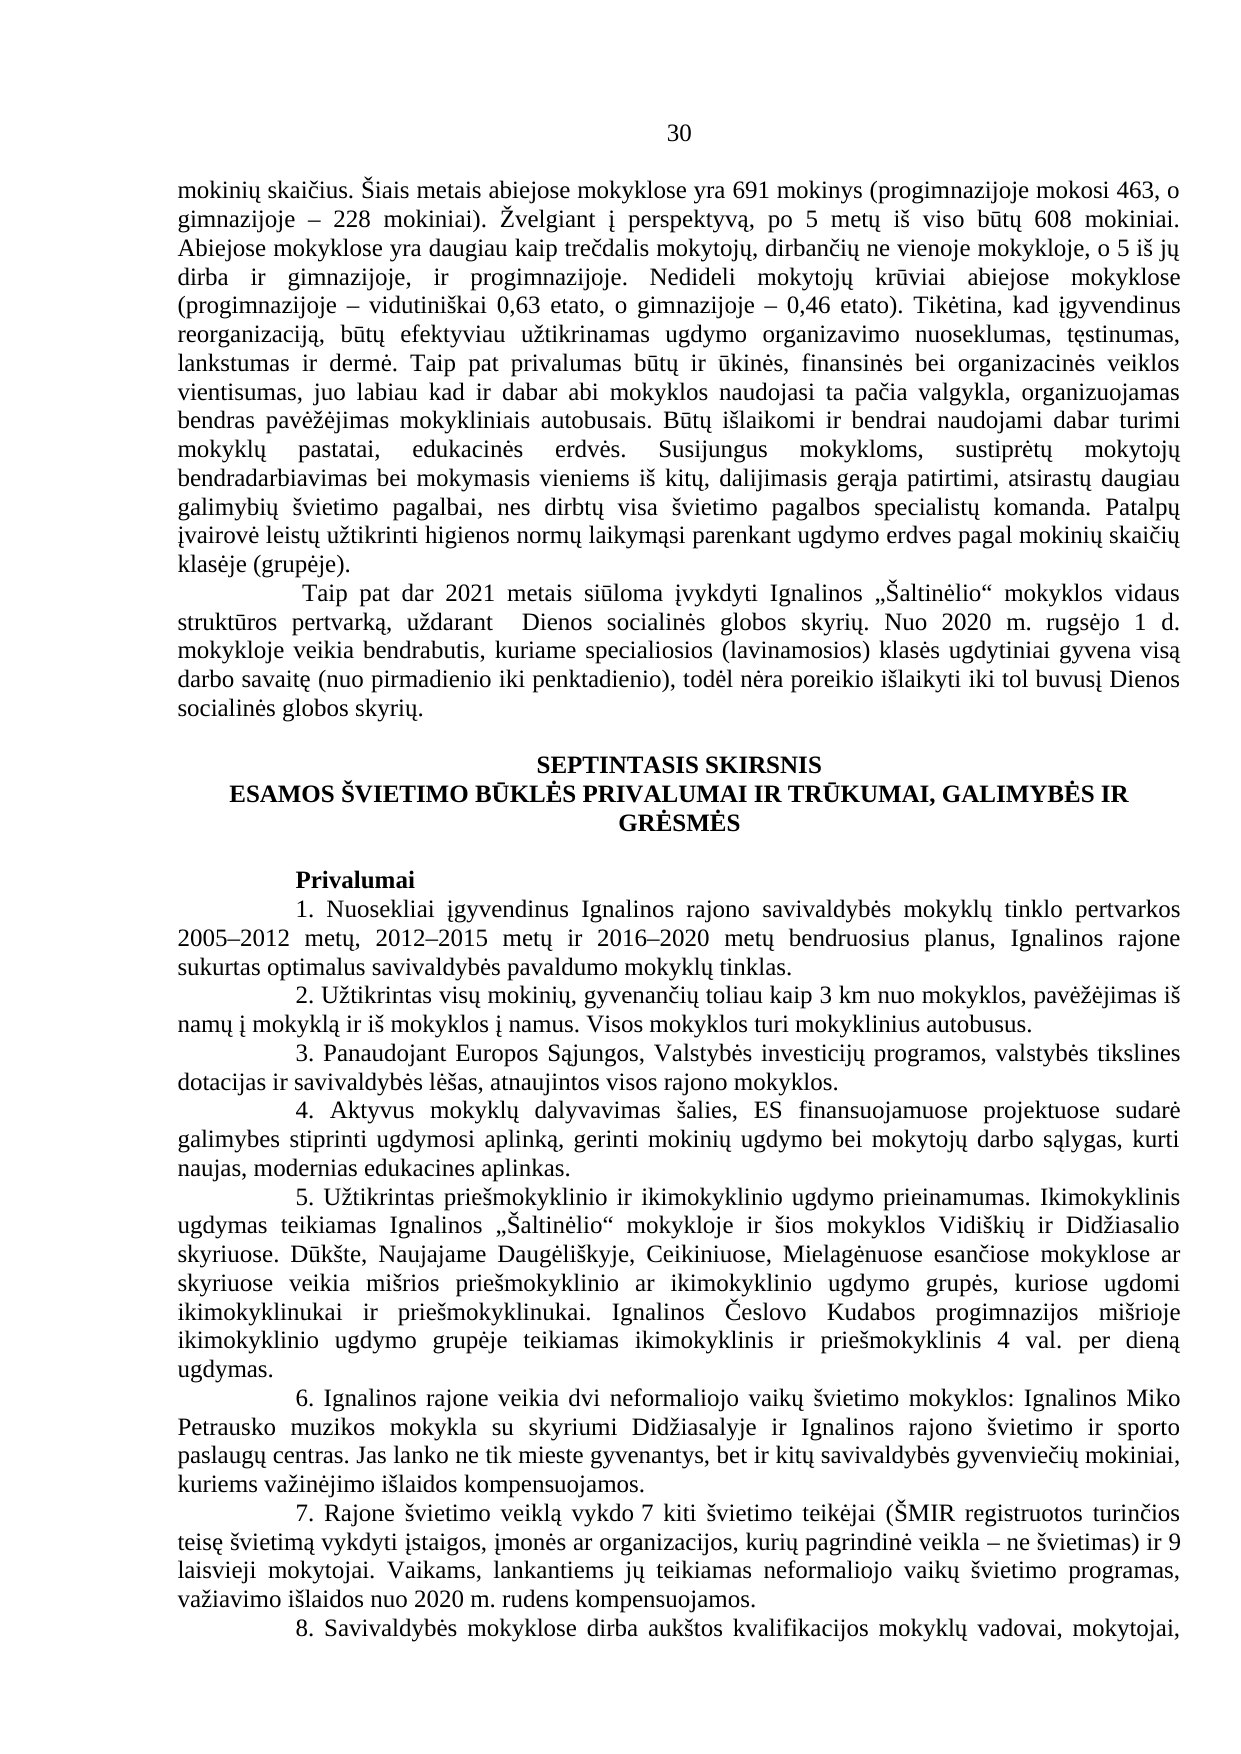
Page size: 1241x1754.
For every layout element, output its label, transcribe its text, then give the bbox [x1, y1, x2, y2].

text 7. Rajone švietimo veiklą vykdo 7 kiti švietimo teikėjai (ŠMIR registruotos turinčios teisę švietimą vykdyti įstaigos, įmonės ar organizacijos, kurių pagrindinė veikla – ne švietimas) ir 9 laisvieji mokytojai. Vaikams, lankantiems jų teikiamas neformaliojo vaikų švietimo programas, važiavimo išlaidos nuo 2020 m. rudens kompensuojamos. [177, 1498, 1181, 1613]
text Taip pat dar 2021 metais siūloma įvykdyti Ignalinos „Šaltinėlio“ mokyklos vidaus struktūros pertvarką, uždarant Dienos socialinės globos skyrių. Nuo 2020 m. rugsėjo 1 d. mokykloje veikia bendrabutis, kuriame specialiosios (lavinamosios) klasės ugdytiniai gyvena visą darbo savaitę (nuo pirmadienio iki penktadienio), todėl nėra poreikio išlaikyti iki tol buvusį Dienos socialinės globos skyrių. [177, 578, 1181, 722]
text 4. Aktyvus mokyklų dalyvavimas šalies, ES finansuojamuose projektuose sudarė galimybes stiprinti ugdymosi aplinką, gerinti mokinių ugdymo bei mokytojų darbo sąlygas, kurti naujas, modernias edukacines aplinkas. [177, 1096, 1181, 1182]
text 3. Panaudojant Europos Sąjungos, Valstybės investicijų programos, valstybės tikslines dotacijas ir savivaldybės lėšas, atnaujintos visos rajono mokyklos. [177, 1038, 1181, 1096]
text 2. Užtikrintas visų mokinių, gyvenančių toliau kaip 3 km nuo mokyklos, pavėžėjimas iš namų į mokyklą ir iš mokyklos į namus. Visos mokyklos turi mokyklinius autobusus. [177, 981, 1181, 1038]
text 1. Nuosekliai įgyvendinus Ignalinos rajono savivaldybės mokyklų tinklo pertvarkos 2005–2012 metų, 2012–2015 metų ir 2016–2020 metų bendruosius planus, Ignalinos rajone sukurtas optimalus savivaldybės pavaldumo mokyklų tinklas. [177, 894, 1181, 981]
text Privalumai [177, 866, 1181, 894]
text mokinių skaičius. Šiais metais abiejose mokyklose yra 691 mokinys (progimnazijoje mokosi 463, o gimnazijoje – 228 mokiniai). Žvelgiant į perspektyvą, po 5 metų iš viso būtų 608 mokiniai. Abiejose mokyklose yra daugiau kaip trečdalis mokytojų, dirbančių ne vienoje mokykloje, o 5 iš jų dirba ir gimnazijoje, ir progimnazijoje. Nedideli mokytojų krūviai abiejose mokyklose (progimnazijoje – vidutiniškai 0,63 etato, o gimnazijoje – 0,46 etato). Tikėtina, kad įgyvendinus reorganizaciją, būtų efektyviau užtikrinamas ugdymo organizavimo nuoseklumas, tęstinumas, lankstumas ir dermė. Taip pat privalumas būtų ir ūkinės, finansinės bei organizacinės veiklos vientisumas, juo labiau kad ir dabar abi mokyklos naudojasi ta pačia valgykla, organizuojamas bendras pavėžėjimas mokykliniais autobusais. Būtų išlaikomi ir bendrai naudojami dabar turimi mokyklų pastatai, edukacinės erdvės. Susijungus mokykloms, sustiprėtų mokytojų bendradarbiavimas bei mokymasis vieniems iš kitų, dalijimasis gerąja patirtimi, atsirastų daugiau galimybių švietimo pagalbai, nes dirbtų visa švietimo pagalbos specialistų komanda. Patalpų įvairovė leistų užtikrinti higienos normų laikymąsi parenkant ugdymo erdves pagal mokinių skaičių klasėje (grupėje). [177, 176, 1181, 578]
text SEPTINTASIS SKIRSNIS [177, 751, 1181, 779]
text 6. Ignalinos rajone veikia dvi neformaliojo vaikų švietimo mokyklos: Ignalinos Miko Petrausko muzikos mokykla su skyriumi Didžiasalyje ir Ignalinos rajono švietimo ir sporto paslaugų centras. Jas lanko ne tik mieste gyvenantys, bet ir kitų savivaldybės gyvenviečių mokiniai, kuriems važinėjimo išlaidos kompensuojamos. [177, 1383, 1181, 1498]
text 8. Savivaldybės mokyklose dirba aukštos kvalifikacijos mokyklų vadovai, mokytojai, [177, 1613, 1181, 1642]
text 5. Užtikrintas priešmokyklinio ir ikimokyklinio ugdymo prieinamumas. Ikimokyklinis ugdymas teikiamas Ignalinos „Šaltinėlio“ mokykloje ir šios mokyklos Vidiškių ir Didžiasalio skyriuose. Dūkšte, Naujajame Daugėliškyje, Ceikiniuose, Mielagėnuose esančiose mokyklose ar skyriuose veikia mišrios priešmokyklinio ar ikimokyklinio ugdymo grupės, kuriose ugdomi ikimokyklinukai ir priešmokyklinukai. Ignalinos Česlovo Kudabos progimnazijos mišrioje ikimokyklinio ugdymo grupėje teikiamas ikimokyklinis ir priešmokyklinis 4 val. per dieną ugdymas. [177, 1182, 1181, 1383]
text ESAMOS ŠVIETIMO BŪKLĖS PRIVALUMAI IR TRŪKUMAI, GALIMYBĖS IR GRĖSMĖS [177, 779, 1181, 837]
